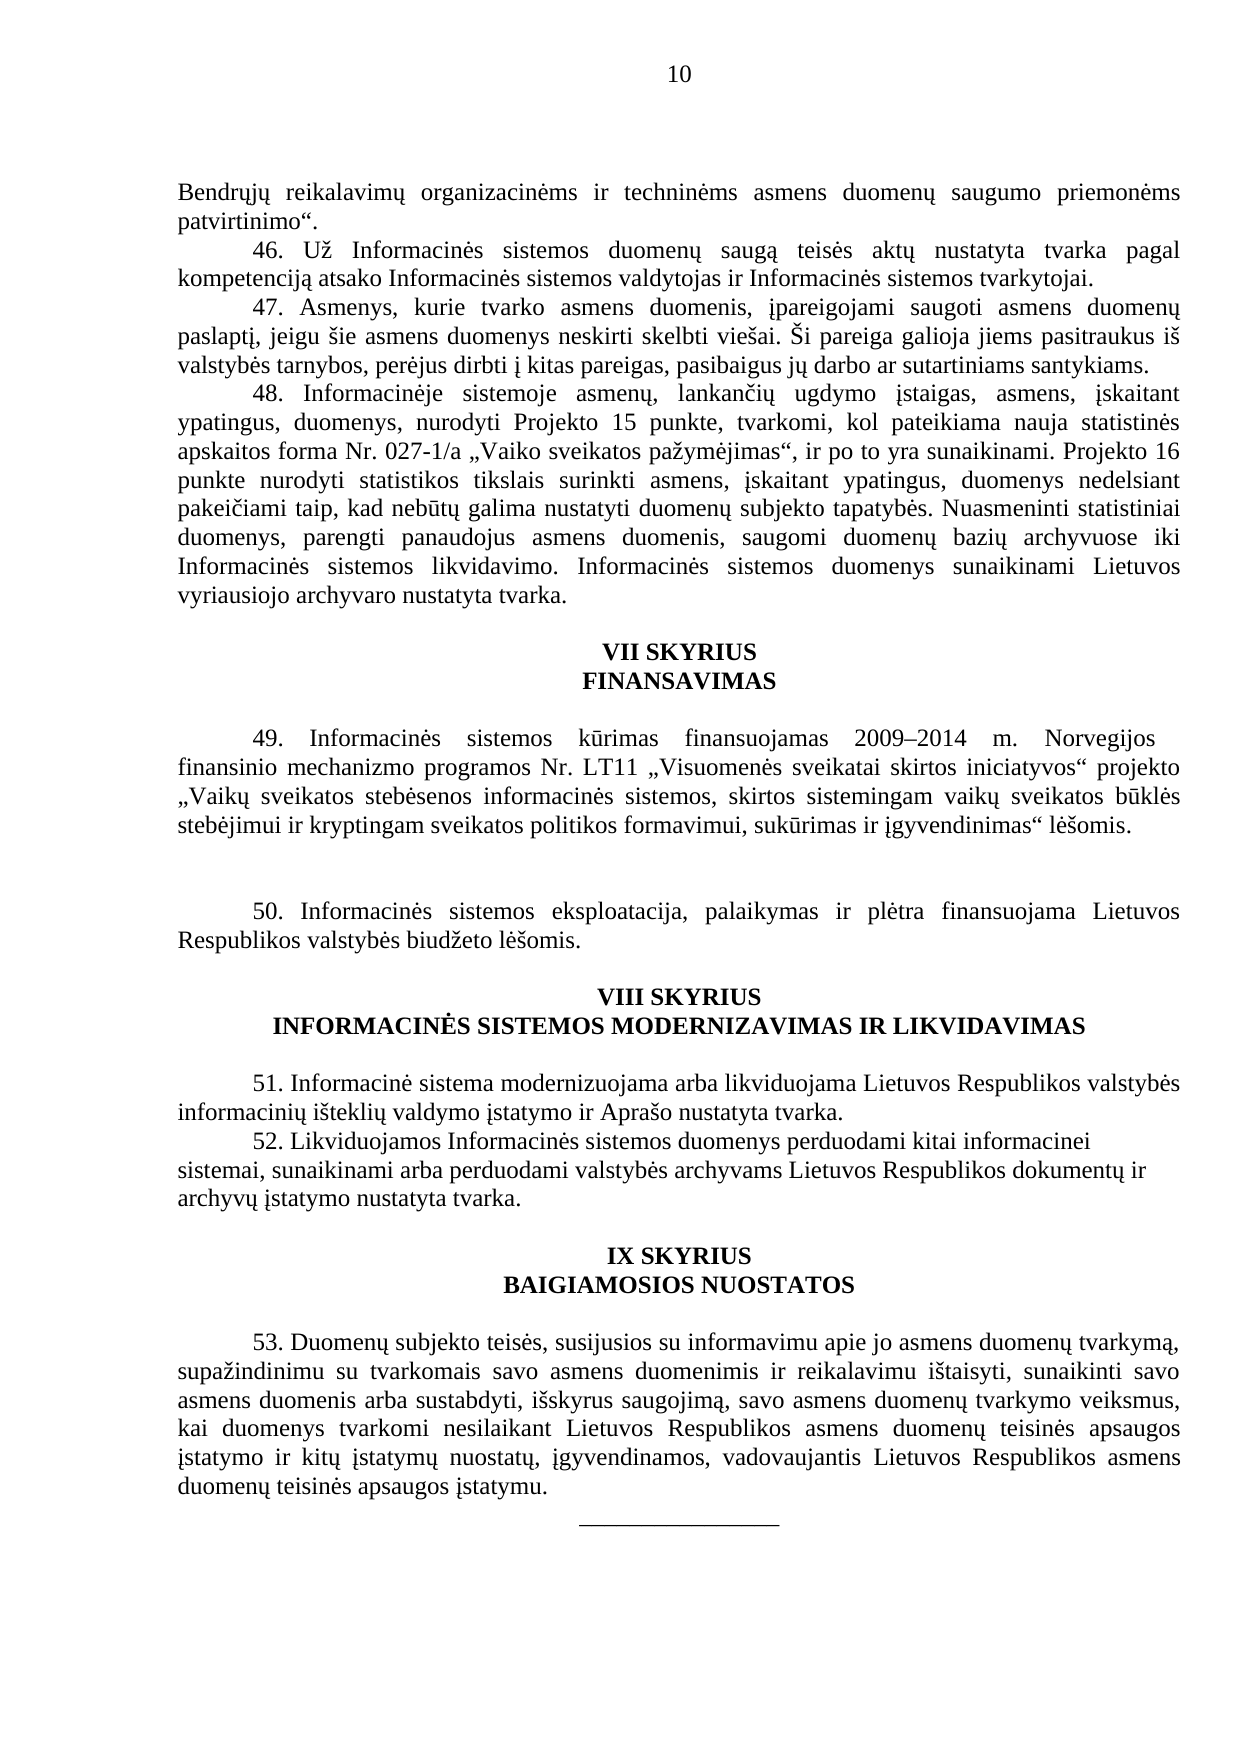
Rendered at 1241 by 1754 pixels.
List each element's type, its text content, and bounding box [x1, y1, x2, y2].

text 49. Informacinės sistemos kūrimas finansuojamas 2009–2014 m. Norvegijos finansinio mechanizmo programos Nr. LT11 „Visuomenės sveikatai skirtos iniciatyvos“ projekto „Vaikų sveikatos stebėsenos informacinės sistemos, skirtos sistemingam vaikų sveikatos būklės stebėjimui ir kryptingam sveikatos politikos formavimui, sukūrimas ir įgyvendinimas“ lėšomis. [177, 723, 1181, 838]
text 52. Likviduojamos Informacinės sistemos duomenys perduodami kitai informacinei sistemai, sunaikinami arba perduodami valstybės archyvams Lietuvos Respublikos dokumentų ir archyvų įstatymo nustatyta tvarka. [177, 1126, 1181, 1212]
text 46. Už Informacinės sistemos duomenų saugą teisės aktų nustatyta tvarka pagal kompetenciją atsako Informacinės sistemos valdytojas ir Informacinės sistemos tvarkytojai. [177, 235, 1181, 292]
text VIII SKYRIUS [177, 982, 1181, 1011]
text ________________ [177, 1500, 1181, 1528]
text IX SKYRIUS [177, 1241, 1181, 1270]
text VII SKYRIUS [177, 637, 1181, 666]
text INFORMACINĖS SISTEMOS MODERNIZAVIMAS IR LIKVIDAVIMAS [177, 1011, 1181, 1040]
text BAIGIAMOSIOS NUOSTATOS [177, 1270, 1181, 1298]
text 48. Informacinėje sistemoje asmenų, lankančių ugdymo įstaigas, asmens, įskaitant ypatingus, duomenys, nurodyti Projekto 15 punkte, tvarkomi, kol pateikiama nauja statistinės apskaitos forma Nr. 027-1/a „Vaiko sveikatos pažymėjimas“, ir po to yra sunaikinami. Projekto 16 punkte nurodyti statistikos tikslais surinkti asmens, įskaitant ypatingus, duomenys nedelsiant pakeičiami taip, kad nebūtų galima nustatyti duomenų subjekto tapatybės. Nuasmeninti statistiniai duomenys, parengti panaudojus asmens duomenis, saugomi duomenų bazių archyvuose iki Informacinės sistemos likvidavimo. Informacinės sistemos duomenys sunaikinami Lietuvos vyriausiojo archyvaro nustatyta tvarka. [177, 378, 1181, 608]
text Bendrųjų reikalavimų organizacinėms ir techninėms asmens duomenų saugumo priemonėms patvirtinimo“. [177, 177, 1181, 235]
text 53. Duomenų subjekto teisės, susijusios su informavimu apie jo asmens duomenų tvarkymą, supažindinimu su tvarkomais savo asmens duomenimis ir reikalavimu ištaisyti, sunaikinti savo asmens duomenis arba sustabdyti, išskyrus saugojimą, savo asmens duomenų tvarkymo veiksmus, kai duomenys tvarkomi nesilaikant Lietuvos Respublikos asmens duomenų teisinės apsaugos įstatymo ir kitų įstatymų nuostatų, įgyvendinamos, vadovaujantis Lietuvos Respublikos asmens duomenų teisinės apsaugos įstatymu. [177, 1327, 1181, 1500]
text FINANSAVIMAS [177, 666, 1181, 695]
text 47. Asmenys, kurie tvarko asmens duomenis, įpareigojami saugoti asmens duomenų paslaptį, jeigu šie asmens duomenys neskirti skelbti viešai. Ši pareiga galioja jiems pasitraukus iš valstybės tarnybos, perėjus dirbti į kitas pareigas, pasibaigus jų darbo ar sutartiniams santykiams. [177, 292, 1181, 378]
text 50. Informacinės sistemos eksploatacija, palaikymas ir plėtra finansuojama Lietuvos Respublikos valstybės biudžeto lėšomis. [177, 896, 1181, 953]
text 51. Informacinė sistema modernizuojama arba likviduojama Lietuvos Respublikos valstybės informacinių išteklių valdymo įstatymo ir Aprašo nustatyta tvarka. [177, 1068, 1181, 1126]
